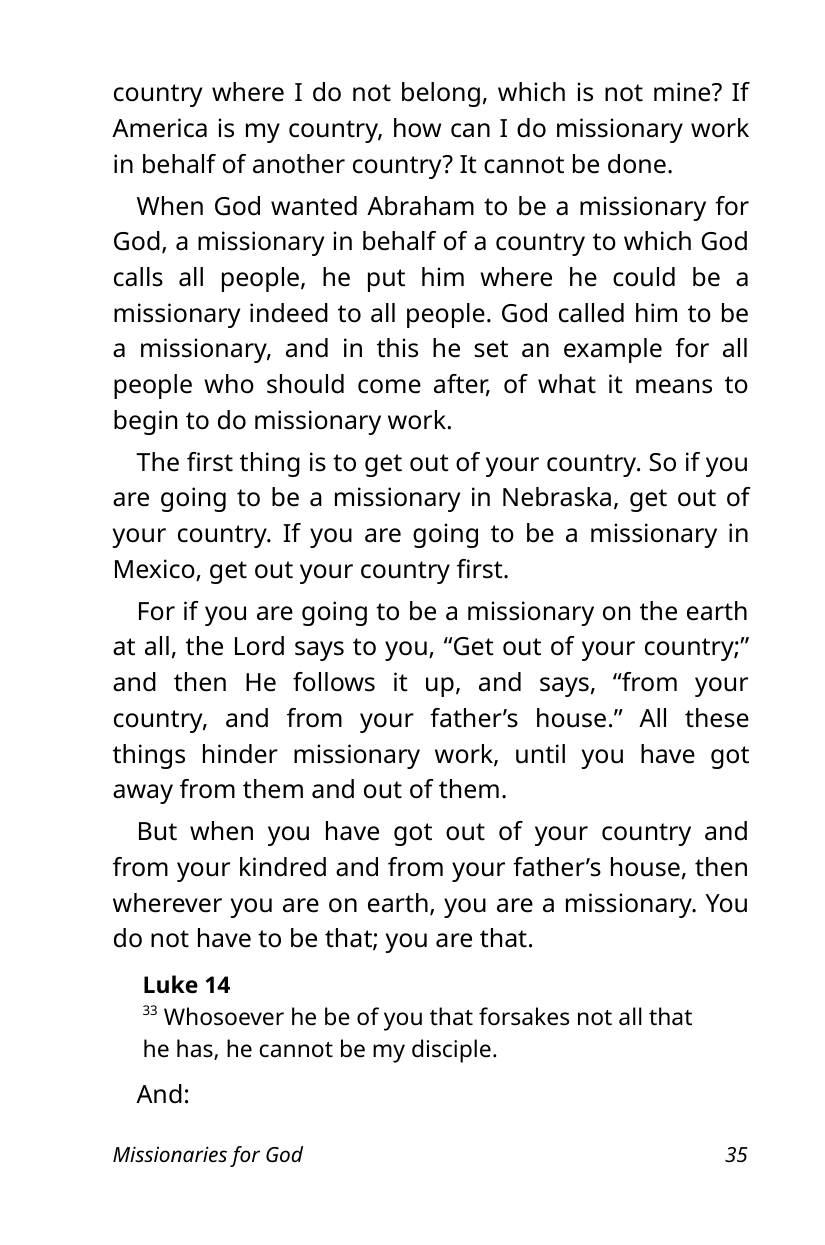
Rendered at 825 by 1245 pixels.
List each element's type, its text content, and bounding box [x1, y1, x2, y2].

text For if you are going to be a missionary on the earth at all, the Lord says to you, “Get out of your country;” and then He follows it up, and says, “from your country, and from your father’s house.” All these things hinder missionary work, until you have got away from them and out of them. [112, 593, 750, 806]
text But when you have got out of your country and from your kindred and from your father’s house, then wherever you are on earth, you are a missionary. You do not have to be that; you are that. [112, 814, 750, 955]
text 33 Whosoever he be of you that forsakes not all that he has, he cannot be my disciple. [142, 1001, 720, 1064]
text The first thing is to get out of your country. So if you are going to be a missionary in Nebraska, get out of your country. If you are going to be a missionary in Mexico, get out your country first. [112, 444, 750, 586]
text Luke 14 [142, 969, 750, 1000]
text When God wanted Abraham to be a missionary for God, a missionary in behalf of a country to which God calls all people, he put him where he could be a missionary indeed to all people. God called him to be a missionary, and in this he set an example for all people who should come after, of what it means to begin to do missionary work. [112, 188, 750, 437]
text And: [112, 1077, 750, 1111]
text country where I do not belong, which is not mine? If America is my country, how can I do missionary work in behalf of another country? It cannot be done. [112, 75, 750, 181]
